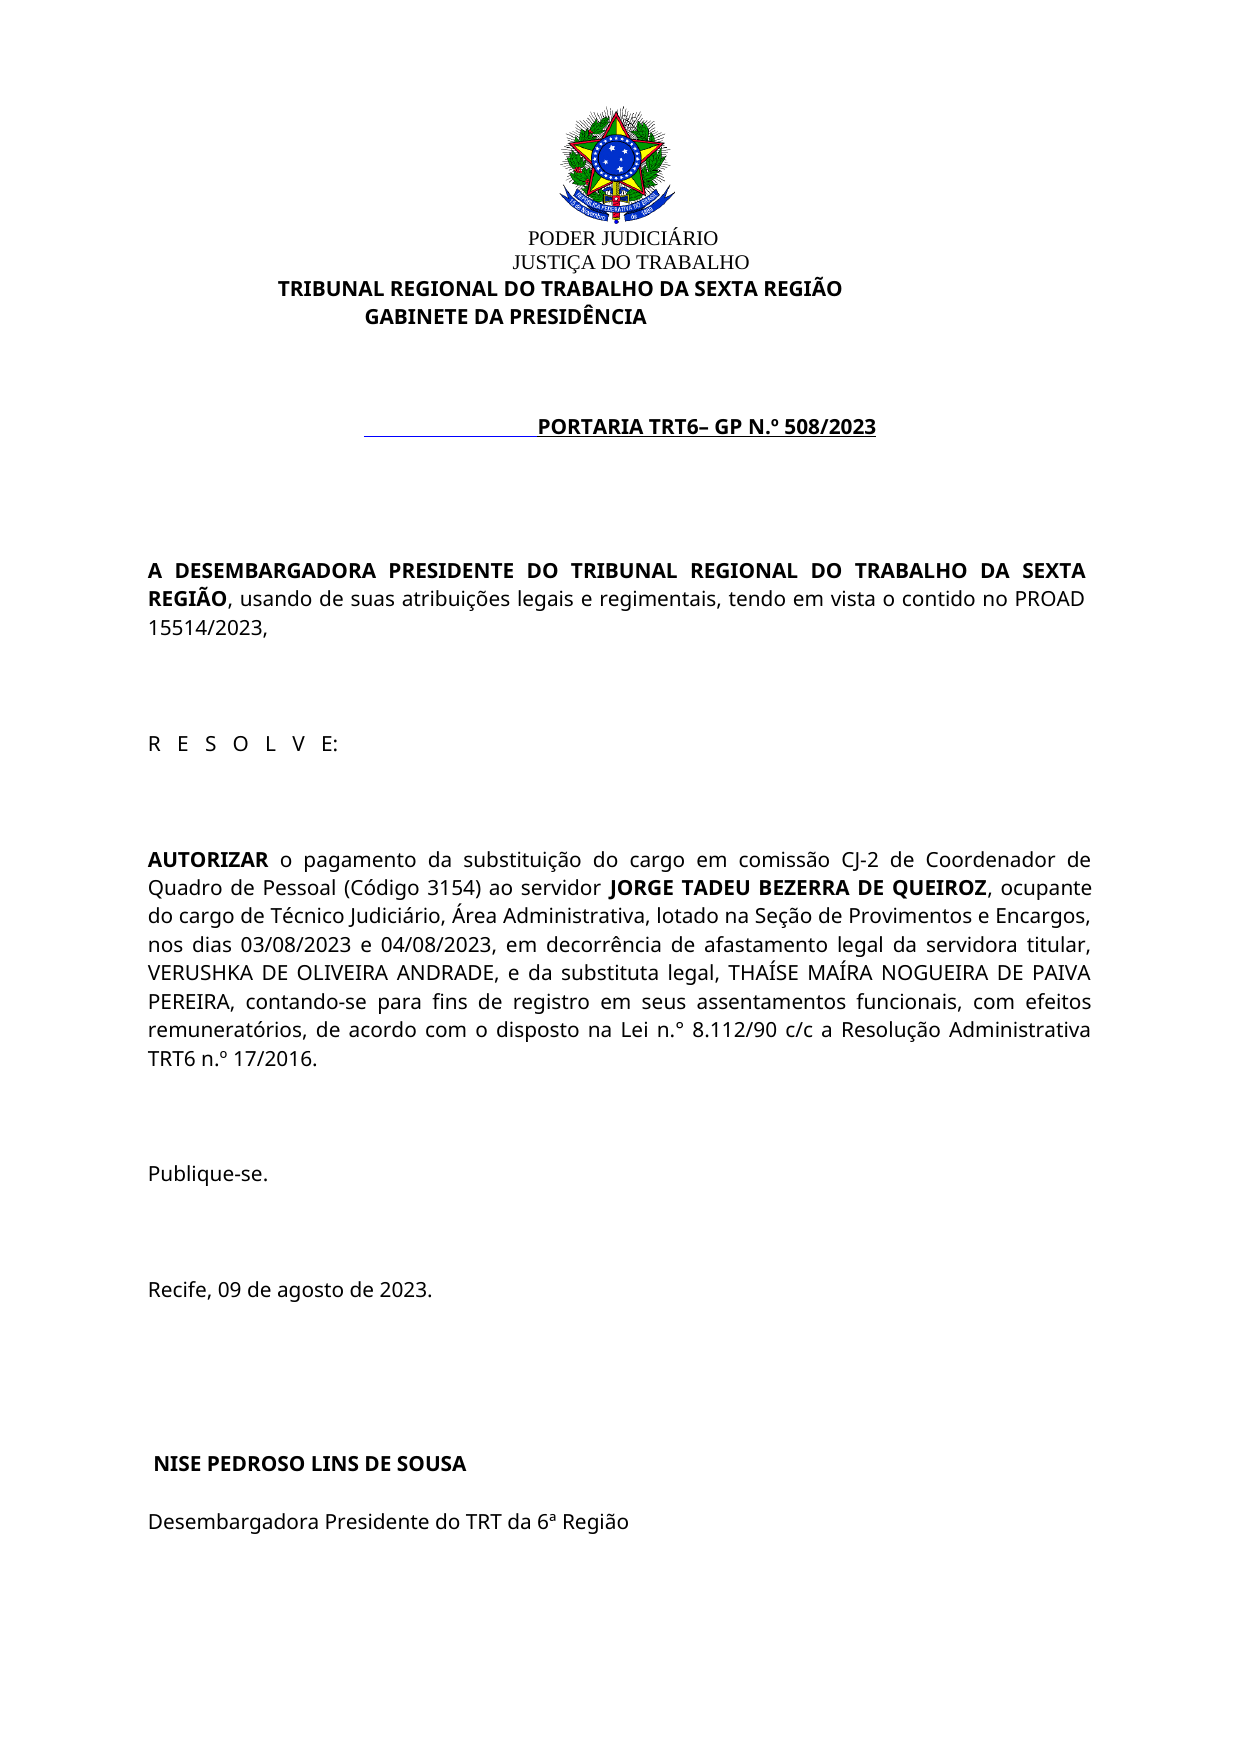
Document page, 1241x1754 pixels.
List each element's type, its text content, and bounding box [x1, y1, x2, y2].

text R E S O L V E: [148, 729, 1092, 757]
text Desembargadora Presidente do TRT da 6ª Região [148, 1507, 1092, 1536]
text Recife, 09 de agosto de 2023. [148, 1275, 1092, 1304]
text TRIBUNAL REGIONAL DO TRABALHO DA SEXTA REGIÃO [148, 274, 1092, 302]
text A DESEMBARGADORA PRESIDENTE DO TRIBUNAL REGIONAL DO TRABALHO DA SEXTA REGIÃO, usando de suas atribuições legais e regimentais, tendo em vista o contido no PROAD 15514/2023, [148, 556, 1087, 641]
text PODER JUDICIÁRIO [148, 226, 1092, 250]
picture [553, 104, 678, 226]
text JUSTIÇA DO TRABALHO [148, 250, 1092, 274]
text Publique-se. [148, 1159, 1092, 1188]
text NISE PEDROSO LINS DE SOUSA [148, 1449, 1092, 1478]
text GABINETE DA PRESIDÊNCIA [148, 302, 1092, 331]
text PORTARIA TRT6– GP N.º 508/2023 [148, 412, 1092, 440]
text AUTORIZAR o pagamento da substituição do cargo em comissão CJ-2 de Coordenador de Quadro de Pessoal (Código 3154) ao servidor JORGE TADEU BEZERRA DE QUEIROZ, ocupante do cargo de Técnico Judiciário, Área Administrativa, lotado na Seção de Provimentos e Encargos, nos dias 03/08/2023 e 04/08/2023, em decorrência de afastamento legal da servidora titular, VERUSHKA DE OLIVEIRA ANDRADE, e da substituta legal, THAÍSE MAÍRA NOGUEIRA DE PAIVA PEREIRA, contando-se para fins de registro em seus assentamentos funcionais, com efeitos remuneratórios, de acordo com o disposto na Lei n.° 8.112/90 c/c a Resolução Administrativa TRT6 n.º 17/2016. [148, 845, 1092, 1072]
